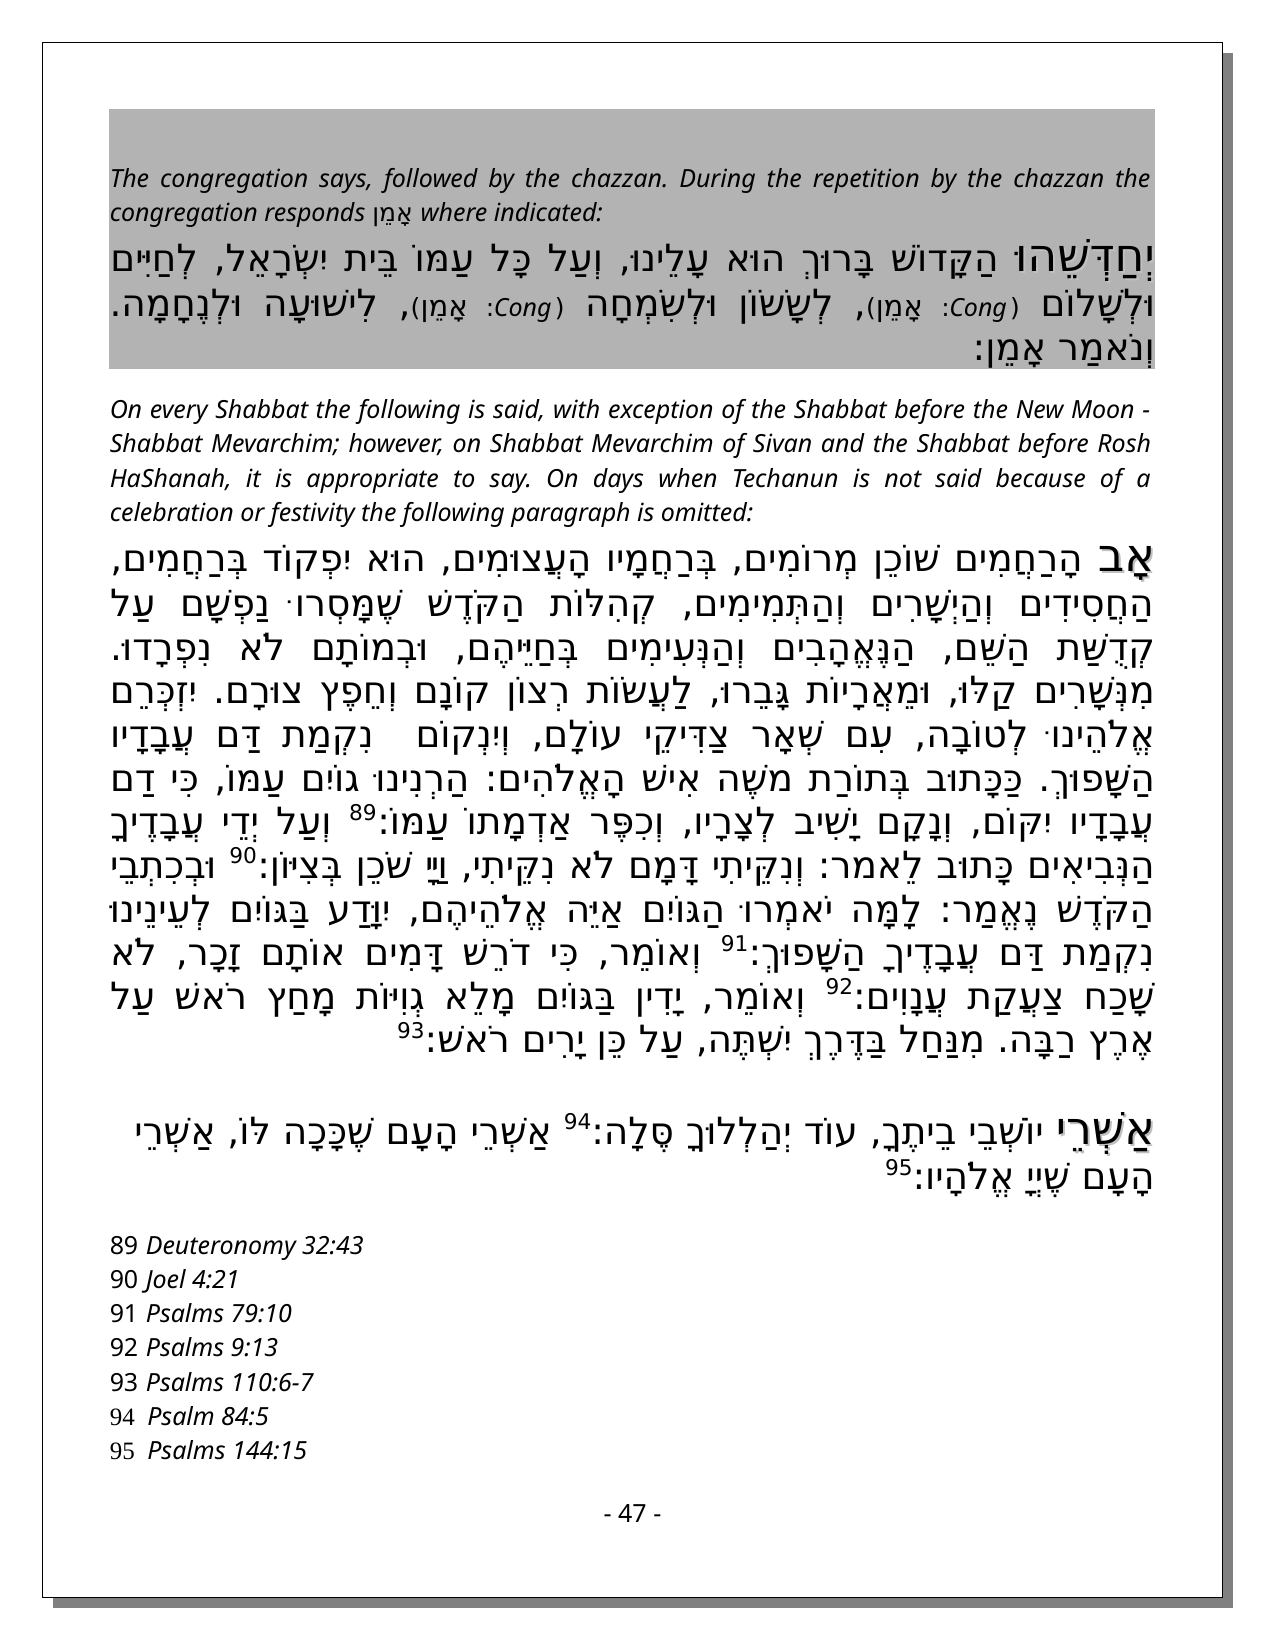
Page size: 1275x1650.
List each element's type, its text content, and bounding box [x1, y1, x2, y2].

text Psalms 144:15 [109, 1432, 1155, 1466]
text Joel 4:21 [109, 1262, 1155, 1296]
text The congregation says, followed by the chazzan. During the repetition by the chazzan the congregation responds אָמֵן where indicated: [109, 161, 1155, 229]
text אַשְׁרֵי יוֹשְׁבֵי בֵיתֶךָ, עוֹד יְהַלְלוּךָ סֶּלָה: אַשְׁרֵי הָעָם שֶׁכָּכָה לּוֹ, אַשְׁרֵי הָעָם שֶׁיְיָ אֱלֹהָיו: [109, 1101, 1155, 1198]
text Deuteronomy 32:43 [109, 1228, 1155, 1262]
text אָב הָרַחֲמִים שׁוֹכֵן מְרוֹמִים, בְּרַחֲמָיו הָעֲצוּמִים, הוּא יִפְקוֹד בְּרַחֲמִים, הַחֲסִידִים וְהַיְשָׁרִים וְהַתְּמִימִים, קְהִלּוֹת הַקֹּדֶשׁ שֶׁמָּסְרוּ נַפְשָׁם עַל קְדֻשַּׁת הַשֵּׁם, הַנֶּאֱהָבִים וְהַנְּעִימִים בְּחַיֵּיהֶם, וּבְמוֹתָם לֹא נִפְרָדוּ. מִנְּשָׁרִים קַלּוּ, וּמֵאֲרָיוֹת גָּבֵרוּ, לַעֲשֹוֹת רְצוֹן קוֹנָם וְחֵפֶץ צוּרָם. יִזְכְּרֵם אֱלֹהֵינוּ לְטוֹבָה, עִם שְׁאָר צַדִּיקֵי עוֹלָם, וְיִנְקוֹם נִקְמַת דַּם עֲבָדָיו הַשָּׁפוּךְ. כַּכָּתוּב בְּתוֹרַת משֶׁה אִישׁ הָאֱלֹהִים: הַרְנִינוּ גוֹיִם עַמּוֹ, כִּי דַם עֲבָדָיו יִקּוֹם, וְנָקָם יָשִׁיב לְצָרָיו, וְכִפֶּר אַדְמָתוֹ עַמּוֹ: וְעַל יְדֵי עֲבָדֶיךָ הַנְּבִיאִים כָּתוּב לֵאמר: וְנִקֵּיתִי דָּמָם לֹא נִקֵּיתִי, וַײָ שֹׁכֵן בְּצִיּוֹן: וּבְכִתְבֵי הַקֹּדֶשׁ נֶאֱמַר: לָמָּה יֹאמְרוּ הַגּוֹיִם אַיֵּה אֱלֹהֵיהֶם, יִוָּדַע בַּגּוֹיִם לְעֵינֵינוּ נִקְמַת דַּם עֲבָדֶיךָ הַשָּׁפוּךְ: וְאוֹמֵר, כִּי דֹרֵשׁ דָּמִים אוֹתָם זָכָר, לֹא שָׁכַח צַעֲקַת עֲנָוִים: וְאוֹמֵר, יָדִין בַּגּוֹיִם מָלֵא גְוִיּוֹת מָחַץ רֹאשׁ עַל אֶרֶץ רַבָּה. מִנַּחַל בַּדֶּרֶךְ יִשְׁתֶּה, עַל כֵּן יָרִים רֹאשׁ: [109, 528, 1155, 1062]
text On every Shabbat the following is said, with exception of the Shabbat before the New Moon - Shabbat Mevarchim; however, on Shabbat Mevarchim of Sivan and the Shabbat before Rosh HaShanah, it is appropriate to say. On days when Techanun is not said because of a celebration or festivity the following paragraph is omitted: [109, 392, 1155, 528]
text Psalm 84:5 [109, 1398, 1155, 1432]
text יְחַדְּשֵׁהוּ הַקָּדוֹשׁ בָּרוּךְ הוּא עָלֵינוּ, וְעַל כָּל עַמּוֹ בֵּית יִשְֹרָאֵל, לְחַיִּים וּלְשָׁלוֹם (Cong: אָמֵן), לְשָֹשֹוֹן וּלְשִֹמְחָה (Cong: אָמֵן), לִישׁוּעָה וּלְנֶחָמָה. וְנֹאמַר אָמֵן: [109, 229, 1155, 369]
text Psalms 110:6-7 [109, 1364, 1155, 1398]
text Psalms 79:10 [109, 1296, 1155, 1330]
text Psalms 9:13 [109, 1330, 1155, 1364]
